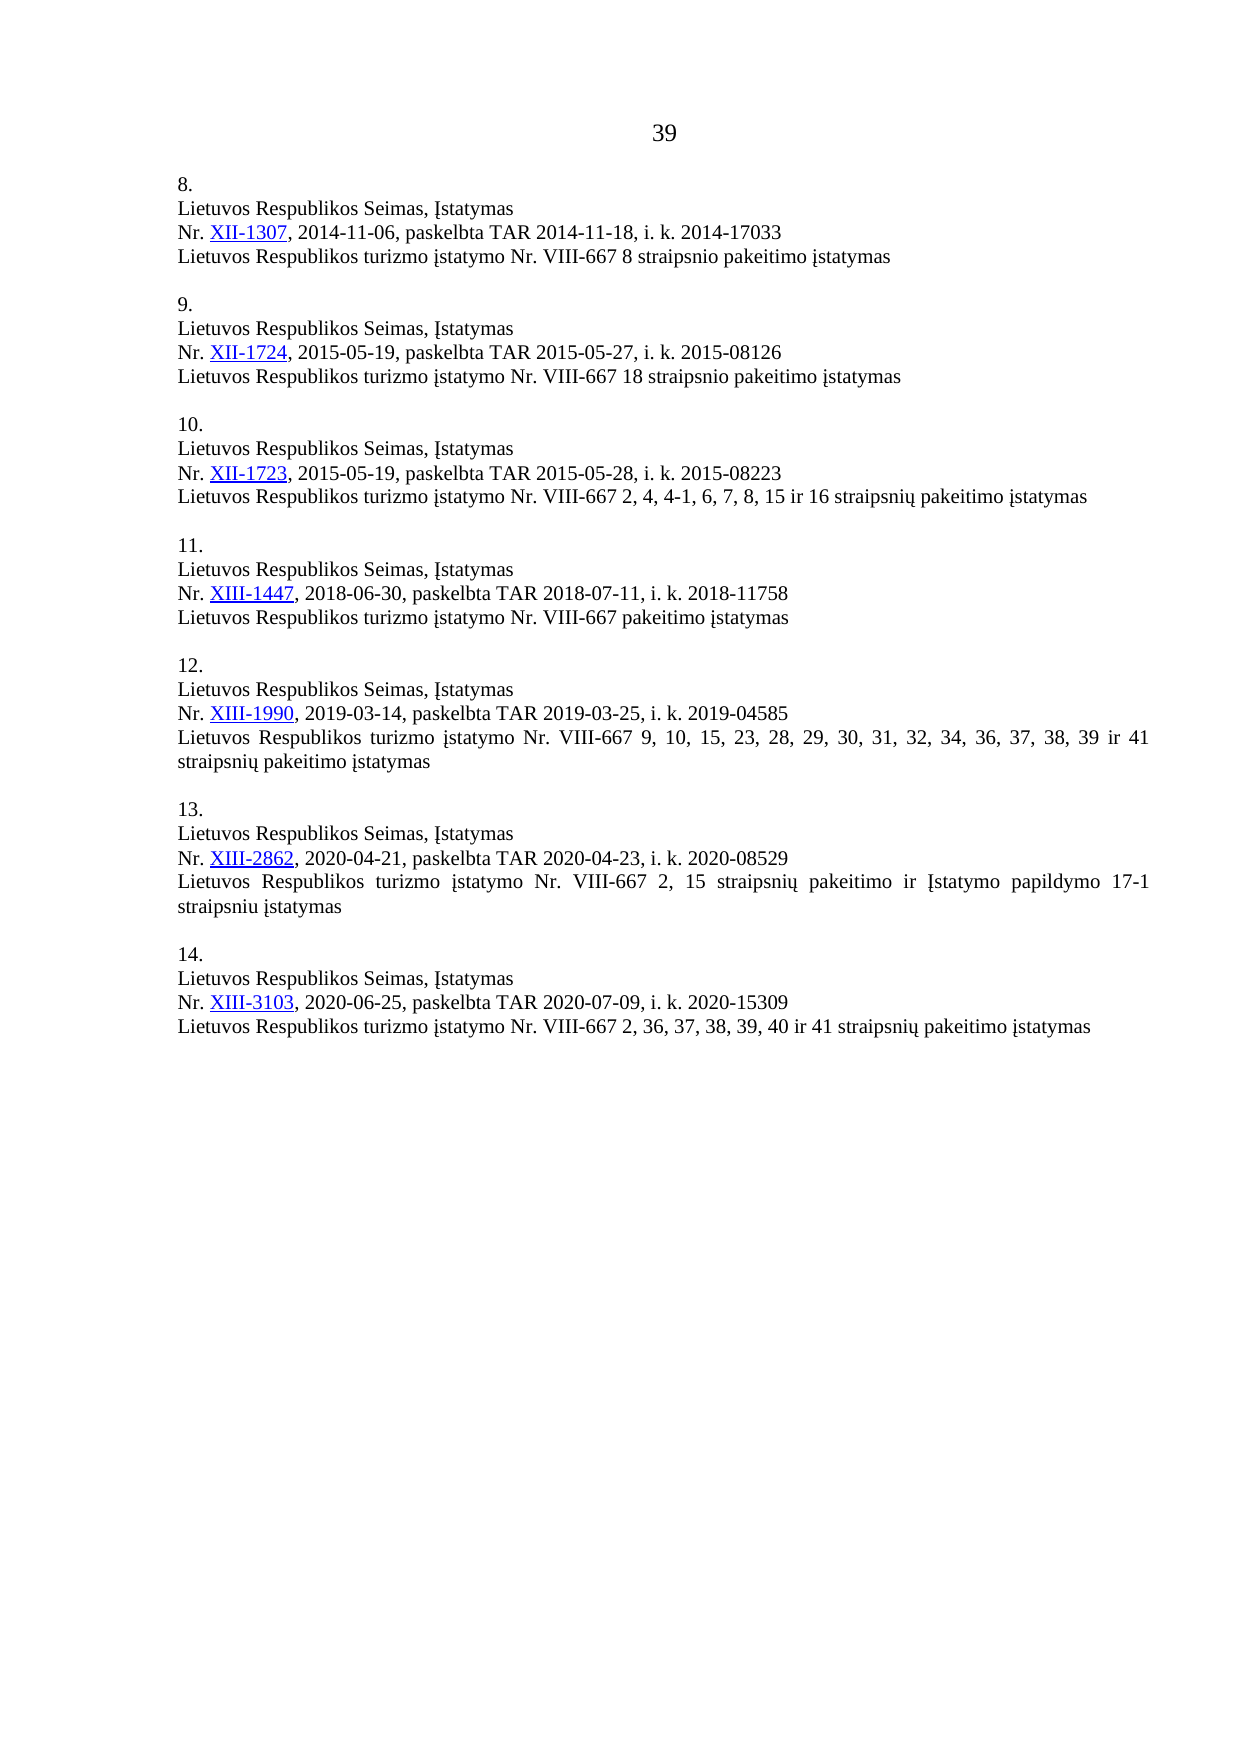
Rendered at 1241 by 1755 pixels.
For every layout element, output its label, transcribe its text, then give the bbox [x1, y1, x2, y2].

text Lietuvos Respublikos Seimas, Įstatymas [177, 677, 1152, 701]
text Lietuvos Respublikos Seimas, Įstatymas [177, 966, 1152, 990]
text Lietuvos Respublikos Seimas, Įstatymas [177, 436, 1152, 460]
text Nr. XII-1724, 2015-05-19, paskelbta TAR 2015-05-27, i. k. 2015-08126 [177, 340, 1152, 364]
text Nr. XII-1723, 2015-05-19, paskelbta TAR 2015-05-28, i. k. 2015-08223 [177, 460, 1152, 484]
text Lietuvos Respublikos Seimas, Įstatymas [177, 316, 1152, 340]
text 11. [177, 533, 1152, 557]
text Nr. XIII-1990, 2019-03-14, paskelbta TAR 2019-03-25, i. k. 2019-04585 [177, 701, 1152, 725]
text 8. [177, 172, 1152, 196]
text Lietuvos Respublikos turizmo įstatymo Nr. VIII-667 18 straipsnio pakeitimo įstatymas [177, 364, 1152, 388]
text 12. [177, 653, 1152, 677]
text 9. [177, 292, 1152, 316]
text Lietuvos Respublikos Seimas, Įstatymas [177, 196, 1152, 220]
text Nr. XIII-2862, 2020-04-21, paskelbta TAR 2020-04-23, i. k. 2020-08529 [177, 845, 1152, 869]
text Lietuvos Respublikos turizmo įstatymo Nr. VIII-667 2, 4, 4-1, 6, 7, 8, 15 ir 16 straipsnių pakeitimo įstatymas [177, 484, 1152, 508]
text 10. [177, 412, 1152, 436]
text Lietuvos Respublikos turizmo įstatymo Nr. VIII-667 8 straipsnio pakeitimo įstatymas [177, 244, 1152, 268]
text Lietuvos Respublikos turizmo įstatymo Nr. VIII-667 pakeitimo įstatymas [177, 605, 1152, 629]
text Lietuvos Respublikos turizmo įstatymo Nr. VIII-667 2, 36, 37, 38, 39, 40 ir 41 straipsnių pakeitimo įstatymas [177, 1014, 1152, 1038]
text Lietuvos Respublikos Seimas, Įstatymas [177, 821, 1152, 845]
text Lietuvos Respublikos turizmo įstatymo Nr. VIII-667 9, 10, 15, 23, 28, 29, 30, 31, 32, 34, 36, 37, 38, 39 ir 41 straipsnių pakeitimo įstatymas [177, 725, 1152, 773]
text 14. [177, 942, 1152, 966]
text Nr. XIII-1447, 2018-06-30, paskelbta TAR 2018-07-11, i. k. 2018-11758 [177, 581, 1152, 605]
text 13. [177, 797, 1152, 821]
text Nr. XIII-3103, 2020-06-25, paskelbta TAR 2020-07-09, i. k. 2020-15309 [177, 990, 1152, 1014]
text Lietuvos Respublikos Seimas, Įstatymas [177, 557, 1152, 581]
text Lietuvos Respublikos turizmo įstatymo Nr. VIII-667 2, 15 straipsnių pakeitimo ir Įstatymo papildymo 17-1 straipsniu įstatymas [177, 869, 1152, 918]
text Nr. XII-1307, 2014-11-06, paskelbta TAR 2014-11-18, i. k. 2014-17033 [177, 220, 1152, 244]
